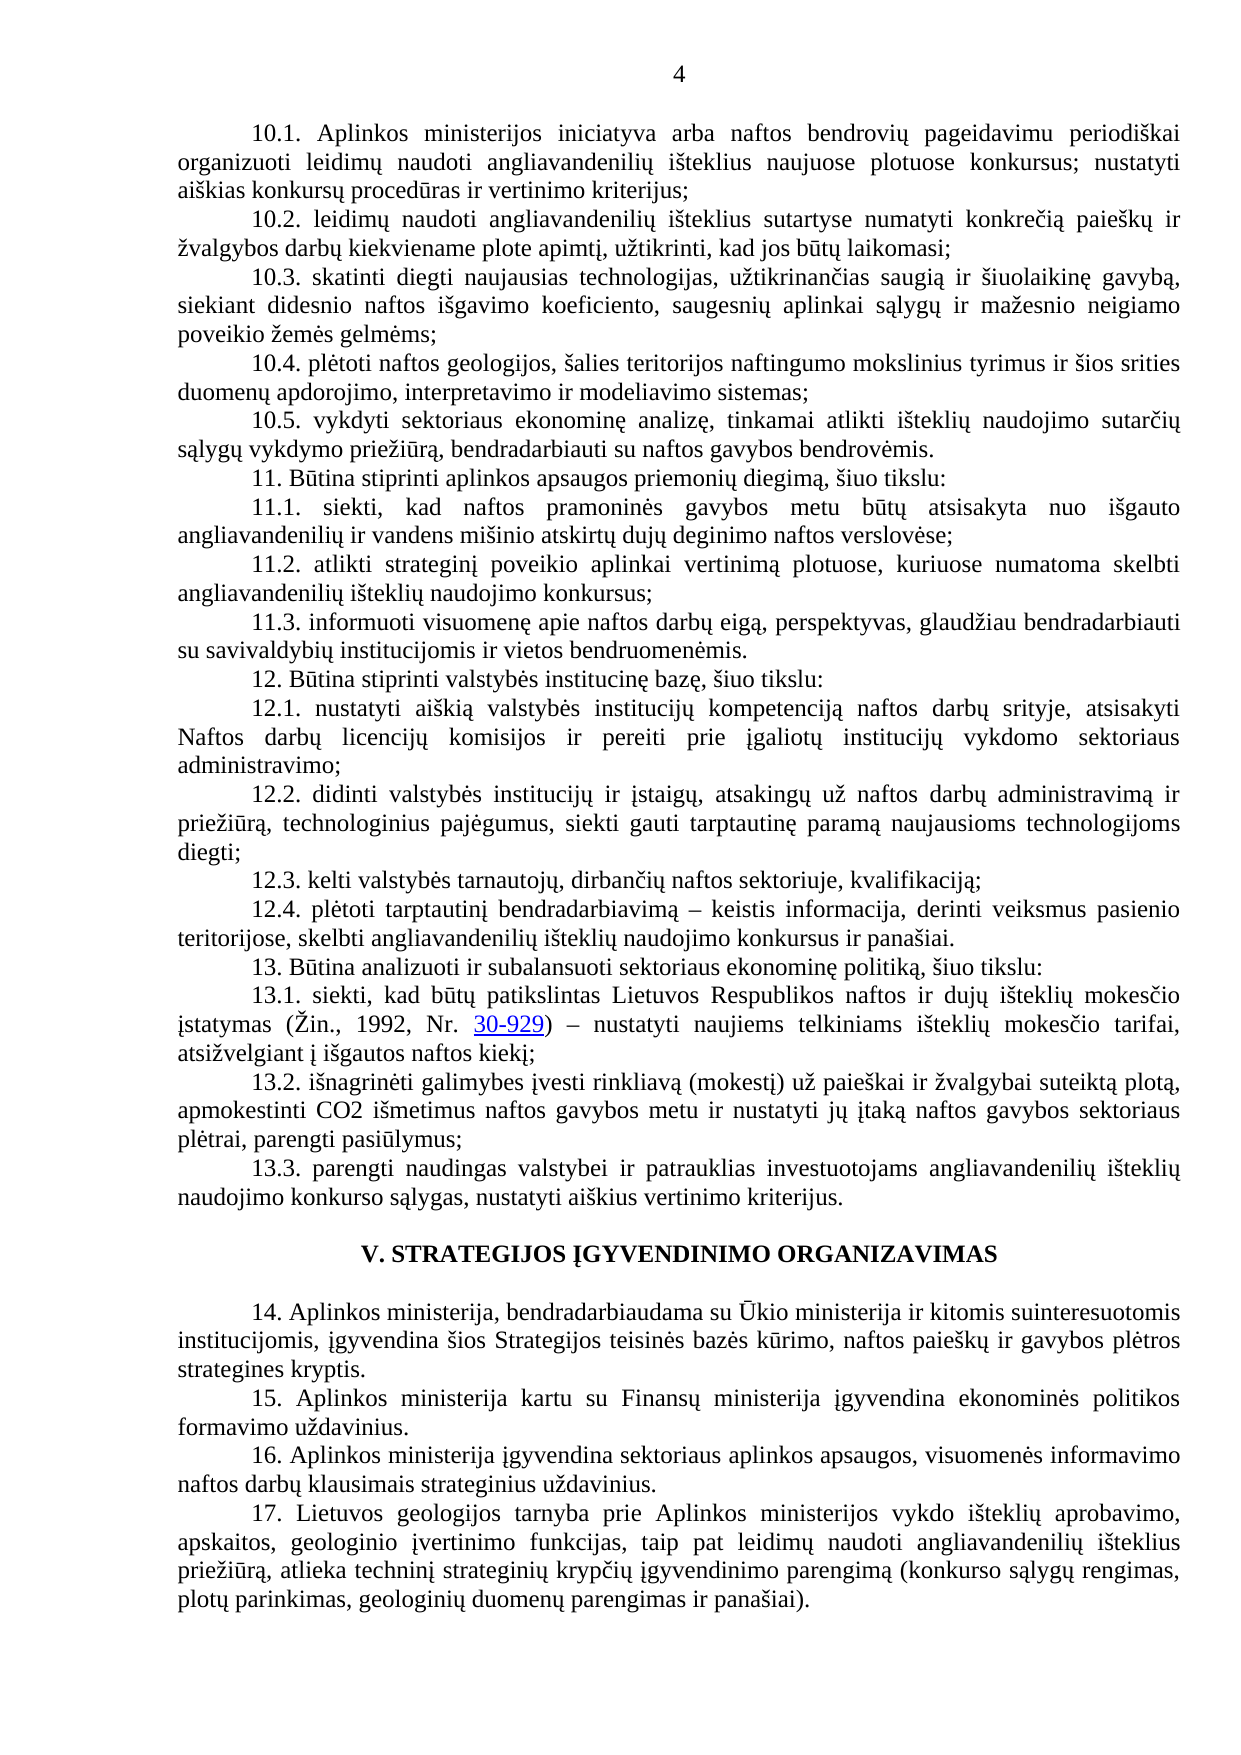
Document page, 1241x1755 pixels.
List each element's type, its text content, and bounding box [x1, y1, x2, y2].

text 12. Būtina stiprinti valstybės institucinę bazę, šiuo tikslu: [177, 664, 1181, 693]
text 17. Lietuvos geologijos tarnyba prie Aplinkos ministerijos vykdo išteklių aprobavimo, apskaitos, geologinio įvertinimo funkcijas, taip pat leidimų naudoti angliavandenilių išteklius priežiūrą, atlieka techninį strateginių krypčių įgyvendinimo parengimą (konkurso sąlygų rengimas, plotų parinkimas, geologinių duomenų parengimas ir panašiai). [177, 1498, 1181, 1613]
text 13.2. išnagrinėti galimybes įvesti rinkliavą (mokestį) už paieškai ir žvalgybai suteiktą plotą, apmokestinti CO2 išmetimus naftos gavybos metu ir nustatyti jų įtaką naftos gavybos sektoriaus plėtrai, parengti pasiūlymus; [177, 1067, 1181, 1153]
text 10.5. vykdyti sektoriaus ekonominę analizę, tinkamai atlikti išteklių naudojimo sutarčių sąlygų vykdymo priežiūrą, bendradarbiauti su naftos gavybos bendrovėmis. [177, 406, 1181, 463]
text 12.4. plėtoti tarptautinį bendradarbiavimą – keistis informacija, derinti veiksmus pasienio teritorijose, skelbti angliavandenilių išteklių naudojimo konkursus ir panašiai. [177, 894, 1181, 952]
text 10.4. plėtoti naftos geologijos, šalies teritorijos naftingumo mokslinius tyrimus ir šios srities duomenų apdorojimo, interpretavimo ir modeliavimo sistemas; [177, 348, 1181, 406]
text 12.1. nustatyti aiškią valstybės institucijų kompetenciją naftos darbų srityje, atsisakyti Naftos darbų licencijų komisijos ir pereiti prie įgaliotų institucijų vykdomo sektoriaus administravimo; [177, 693, 1181, 779]
text 12.2. didinti valstybės institucijų ir įstaigų, atsakingų už naftos darbų administravimą ir priežiūrą, technologinius pajėgumus, siekti gauti tarptautinę paramą naujausioms technologijoms diegti; [177, 779, 1181, 866]
text 10.3. skatinti diegti naujausias technologijas, užtikrinančias saugią ir šiuolaikinę gavybą, siekiant didesnio naftos išgavimo koeficiento, saugesnių aplinkai sąlygų ir mažesnio neigiamo poveikio žemės gelmėms; [177, 262, 1181, 348]
text 11.1. siekti, kad naftos pramoninės gavybos metu būtų atsisakyta nuo išgauto angliavandenilių ir vandens mišinio atskirtų dujų deginimo naftos verslovėse; [177, 492, 1181, 549]
text 13. Būtina analizuoti ir subalansuoti sektoriaus ekonominę politiką, šiuo tikslu: [177, 952, 1181, 981]
text 11.2. atlikti strateginį poveikio aplinkai vertinimą plotuose, kuriuose numatoma skelbti angliavandenilių išteklių naudojimo konkursus; [177, 549, 1181, 607]
text 11. Būtina stiprinti aplinkos apsaugos priemonių diegimą, šiuo tikslu: [177, 463, 1181, 492]
text 13.1. siekti, kad būtų patikslintas Lietuvos Respublikos naftos ir dujų išteklių mokesčio įstatymas (Žin., 1992, Nr. 30-929) – nustatyti naujiems telkiniams išteklių mokesčio tarifai, atsižvelgiant į išgautos naftos kiekį; [177, 981, 1181, 1067]
text 10.1. Aplinkos ministerijos iniciatyva arba naftos bendrovių pageidavimu periodiškai organizuoti leidimų naudoti angliavandenilių išteklius naujuose plotuose konkursus; nustatyti aiškias konkursų procedūras ir vertinimo kriterijus; [177, 118, 1181, 204]
text 15. Aplinkos ministerija kartu su Finansų ministerija įgyvendina ekonominės politikos formavimo uždavinius. [177, 1383, 1181, 1441]
text 14. Aplinkos ministerija, bendradarbiaudama su Ūkio ministerija ir kitomis suinteresuotomis institucijomis, įgyvendina šios Strategijos teisinės bazės kūrimo, naftos paieškų ir gavybos plėtros strategines kryptis. [177, 1297, 1181, 1383]
text 16. Aplinkos ministerija įgyvendina sektoriaus aplinkos apsaugos, visuomenės informavimo naftos darbų klausimais strateginius uždavinius. [177, 1441, 1181, 1498]
text V. STRATEGIJOS ĮGYVENDINIMO ORGANIZAVIMAS [177, 1239, 1181, 1268]
text 13.3. parengti naudingas valstybei ir patrauklias investuotojams angliavandenilių išteklių naudojimo konkurso sąlygas, nustatyti aiškius vertinimo kriterijus. [177, 1153, 1181, 1211]
text 12.3. kelti valstybės tarnautojų, dirbančių naftos sektoriuje, kvalifikaciją; [177, 866, 1181, 894]
text 11.3. informuoti visuomenę apie naftos darbų eigą, perspektyvas, glaudžiau bendradarbiauti su savivaldybių institucijomis ir vietos bendruomenėmis. [177, 607, 1181, 664]
text 10.2. leidimų naudoti angliavandenilių išteklius sutartyse numatyti konkrečią paieškų ir žvalgybos darbų kiekviename plote apimtį, užtikrinti, kad jos būtų laikomasi; [177, 204, 1181, 262]
